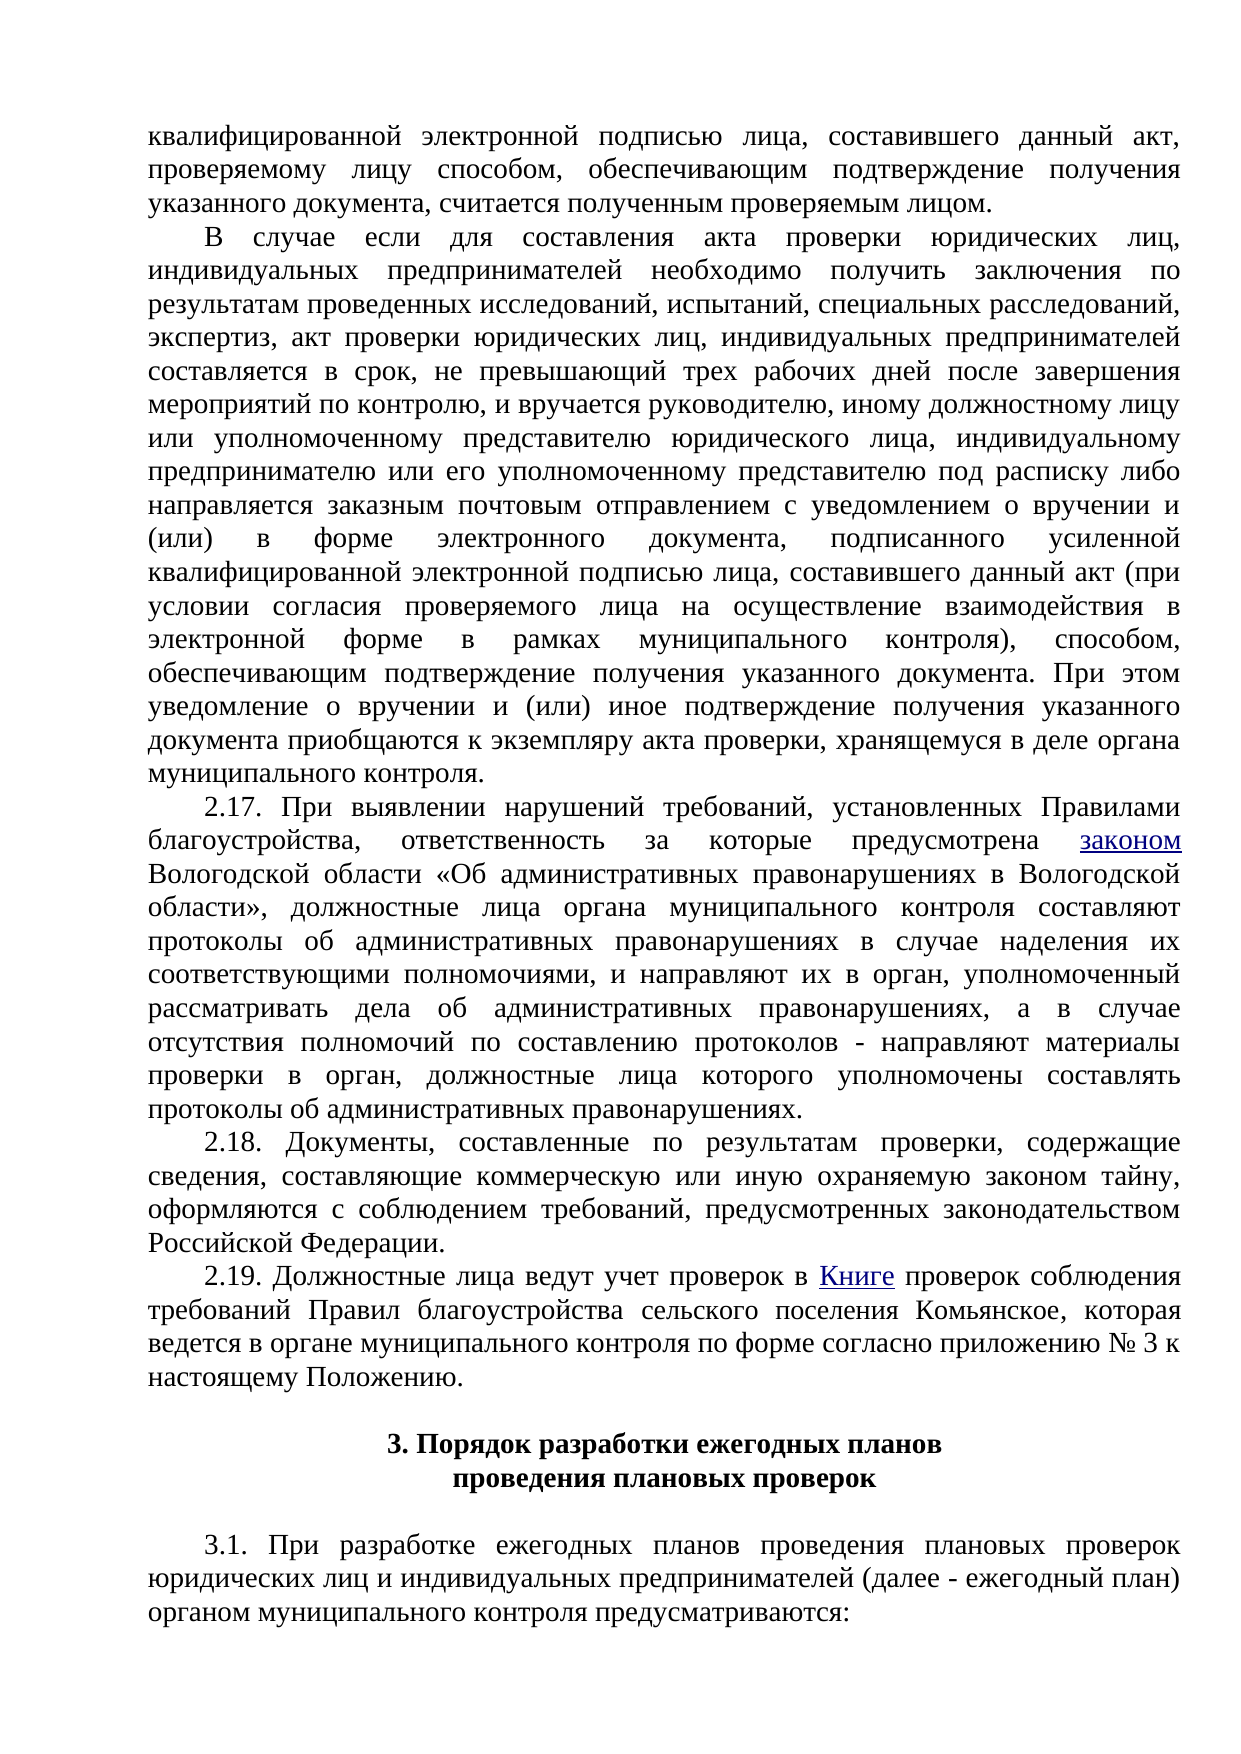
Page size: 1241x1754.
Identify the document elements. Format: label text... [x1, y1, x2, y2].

subtitle 3. Порядок разработки ежегодных планов [148, 1426, 1181, 1460]
text квалифицированной электронной подписью лица, составившего данный акт, проверяемому лицу способом, обеспечивающим подтверждение получения указанного документа, считается полученным проверяемым лицом. [148, 118, 1181, 219]
text 3.1. При разработке ежегодных планов проведения плановых проверок юридических лиц и индивидуальных предпринимателей (далее - ежегодный план) органом муниципального контроля предусматриваются: [148, 1527, 1181, 1627]
text проведения плановых проверок [148, 1460, 1181, 1493]
text 2.17. При выявлении нарушений требований, установленных Правилами благоустройства, ответственность за которые предусмотрена законом Вологодской области «Об административных правонарушениях в Вологодской области», должностные лица органа муниципального контроля составляют протоколы об административных правонарушениях в случае наделения их соответствующими полномочиями, и направляют их в орган, уполномоченный рассматривать дела об административных правонарушениях, а в случае отсутствия полномочий по составлению протоколов - направляют материалы проверки в орган, должностные лица которого уполномочены составлять протоколы об административных правонарушениях. [148, 789, 1181, 1124]
text 2.19. Должностные лица ведут учет проверок в Книге проверок соблюдения требований Правил благоустройства сельского поселения Комьянское, которая ведется в органе муниципального контроля по форме согласно приложению № 3 к настоящему Положению. [148, 1258, 1181, 1393]
text В случае если для составления акта проверки юридических лиц, индивидуальных предпринимателей необходимо получить заключения по результатам проведенных исследований, испытаний, специальных расследований, экспертиз, акт проверки юридических лиц, индивидуальных предпринимателей составляется в срок, не превышающий трех рабочих дней после завершения мероприятий по контролю, и вручается руководителю, иному должностному лицу или уполномоченному представителю юридического лица, индивидуальному предпринимателю или его уполномоченному представителю под расписку либо направляется заказным почтовым отправлением с уведомлением о вручении и (или) в форме электронного документа, подписанного усиленной квалифицированной электронной подписью лица, составившего данный акт (при условии согласия проверяемого лица на осуществление взаимодействия в электронной форме в рамках муниципального контроля), способом, обеспечивающим подтверждение получения указанного документа. При этом уведомление о вручении и (или) иное подтверждение получения указанного документа приобщаются к экземпляру акта проверки, хранящемуся в деле органа муниципального контроля. [148, 219, 1181, 789]
text 2.18. Документы, составленные по результатам проверки, содержащие сведения, составляющие коммерческую или иную охраняемую законом тайну, оформляются с соблюдением требований, предусмотренных законодательством Российской Федерации. [148, 1124, 1181, 1258]
